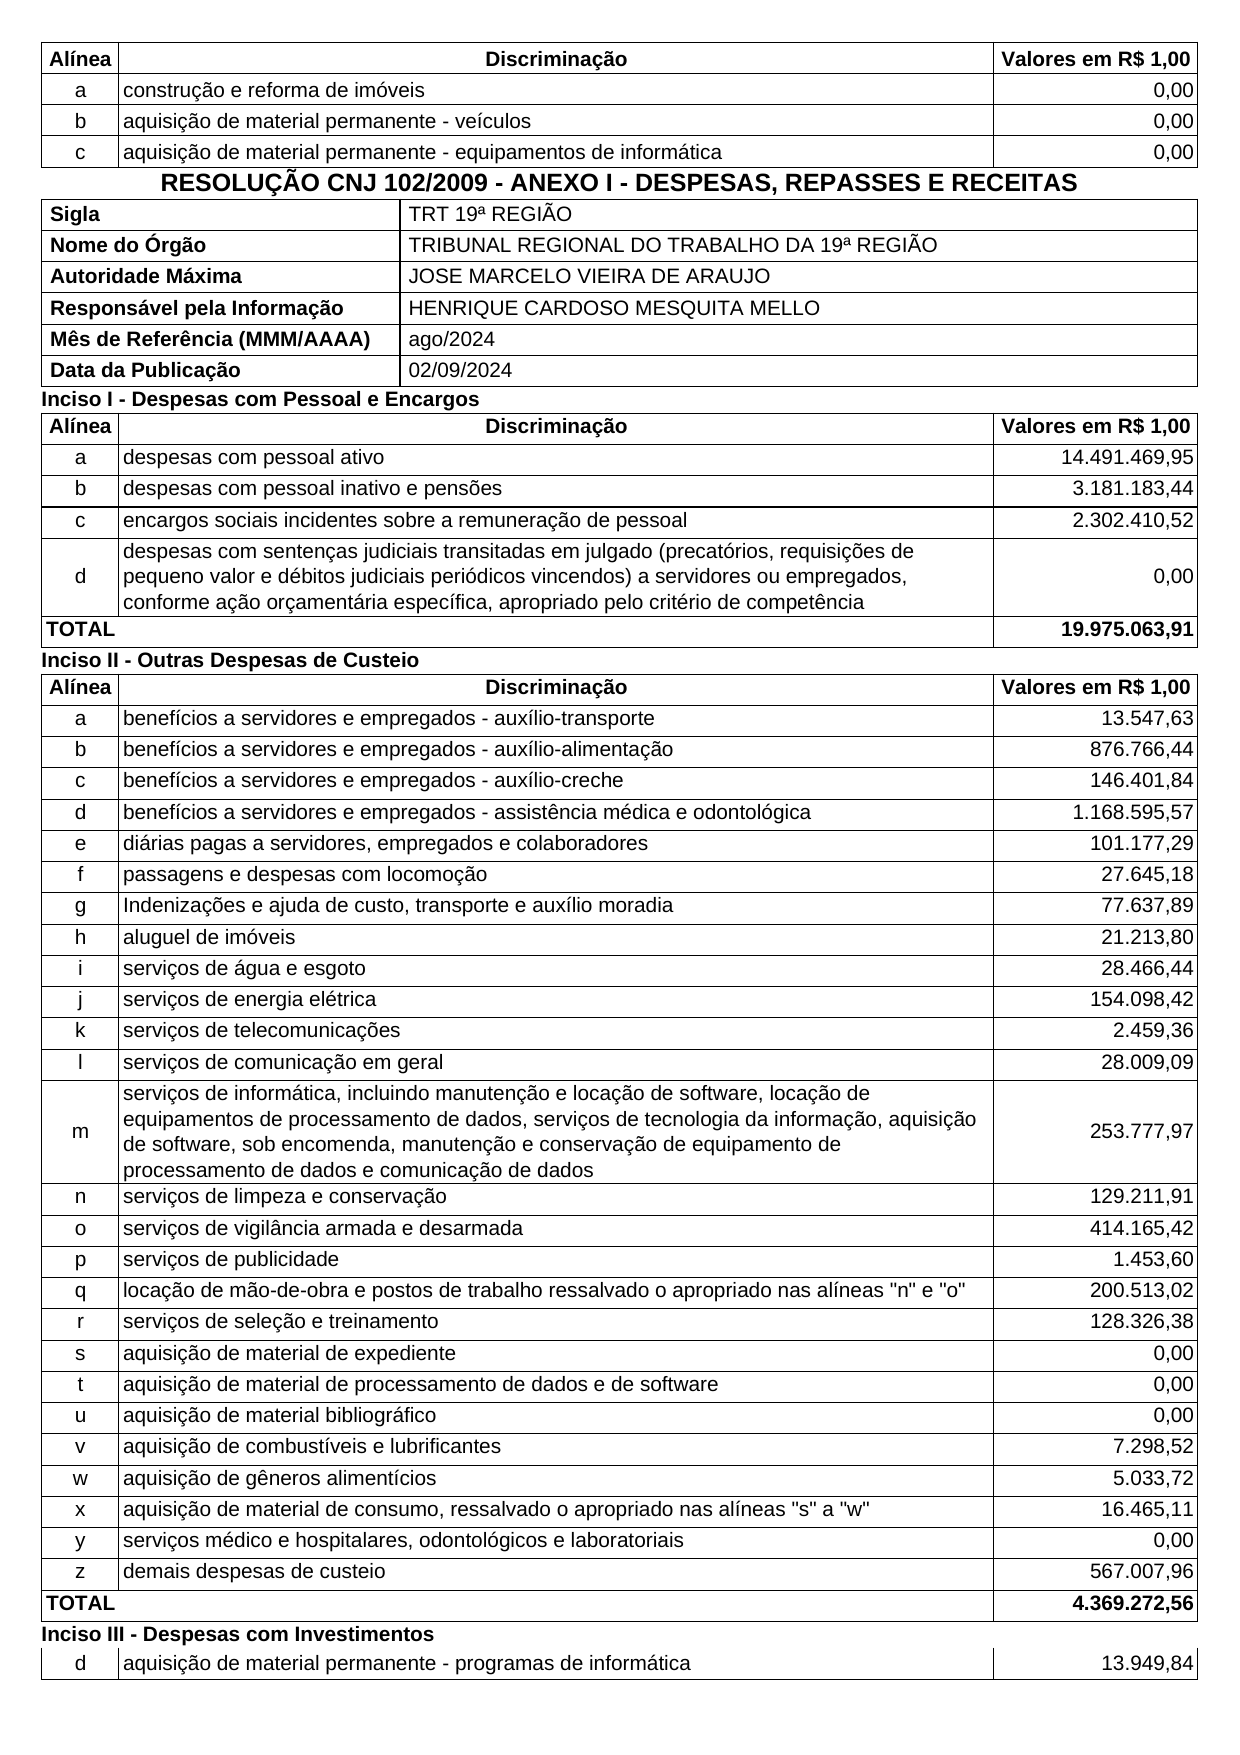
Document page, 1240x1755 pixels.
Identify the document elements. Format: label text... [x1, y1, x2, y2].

table_cell 1.168.595,57 [994, 800, 1197, 830]
table_cell 0,00 [994, 74, 1197, 104]
table_cell aquisição de gêneros alimentícios [119, 1466, 993, 1496]
table_cell 876.766,44 [994, 737, 1197, 767]
table_cell serviços médico e hospitalares, odontológicos e laboratoriais [119, 1528, 993, 1558]
table_cell x [42, 1497, 118, 1527]
table_cell c [42, 508, 118, 538]
table_cell n [42, 1184, 118, 1214]
table_header Discriminação [119, 675, 993, 705]
table_cell 129.211,91 [994, 1184, 1197, 1214]
table_cell Indenizações e ajuda de custo, transporte e auxílio moradia [119, 893, 993, 923]
table_cell 0,00 [994, 1341, 1197, 1371]
table_cell b [42, 476, 118, 506]
table_cell 7.298,52 [994, 1434, 1197, 1464]
table_cell serviços de publicidade [119, 1247, 993, 1277]
table_cell 2.459,36 [994, 1018, 1197, 1048]
table_cell Data da Publicação [42, 356, 399, 386]
table_header TRT 19ª REGIÃO [401, 200, 1197, 230]
table_cell benefícios a servidores e empregados - auxílio-creche [119, 768, 993, 798]
table_cell r [42, 1309, 118, 1339]
table_cell diárias pagas a servidores, empregados e colaboradores [119, 831, 993, 861]
table_cell Responsável pela Informação [42, 293, 399, 323]
table_cell z [42, 1559, 118, 1589]
table_cell serviços de energia elétrica [119, 987, 993, 1017]
table_cell 146.401,84 [994, 768, 1197, 798]
table_cell u [42, 1403, 118, 1433]
table_cell serviços de telecomunicações [119, 1018, 993, 1048]
table_cell 28.466,44 [994, 956, 1197, 986]
table_cell w [42, 1466, 118, 1496]
table_cell serviços de vigilância armada e desarmada [119, 1216, 993, 1246]
table_cell ago/2024 [401, 325, 1197, 355]
table_cell 567.007,96 [994, 1559, 1197, 1589]
table_header Valores em R$ 1,00 [994, 414, 1197, 444]
table_cell 4.369.272,56 [994, 1591, 1197, 1621]
table_cell 0,00 [994, 1372, 1197, 1402]
table_cell 21.213,80 [994, 925, 1197, 955]
table_cell 14.491.469,95 [994, 445, 1197, 475]
table_cell 0,00 [994, 136, 1197, 167]
table_cell 2.302.410,52 [994, 508, 1197, 538]
table_cell a [42, 445, 118, 475]
table_cell t [42, 1372, 118, 1402]
table_cell locação de mão-de-obra e postos de trabalho ressalvado o apropriado nas alíneas "n" e "o" [119, 1278, 993, 1308]
table_cell 13.547,63 [994, 706, 1197, 736]
table_header Alínea [42, 675, 118, 705]
table_cell b [42, 105, 118, 135]
table_cell TRIBUNAL REGIONAL DO TRABALHO DA 19ª REGIÃO [401, 231, 1197, 261]
text Inciso III - Despesas com Investimentos [41, 1622, 1078, 1646]
table_cell m [42, 1081, 118, 1183]
text Inciso I - Despesas com Pessoal e Encargos [41, 387, 1078, 411]
table_cell 02/09/2024 [401, 356, 1197, 386]
table_cell TOTAL [42, 617, 993, 647]
table_cell k [42, 1018, 118, 1048]
table_header Discriminação [119, 43, 993, 73]
table_cell 3.181.183,44 [994, 476, 1197, 506]
table_cell p [42, 1247, 118, 1277]
table_cell g [42, 893, 118, 923]
table_cell q [42, 1278, 118, 1308]
table_cell aquisição de material de processamento de dados e de software [119, 1372, 993, 1402]
table_cell aquisição de material permanente - veículos [119, 105, 993, 135]
table_cell 128.326,38 [994, 1309, 1197, 1339]
table_cell c [42, 136, 118, 167]
table_cell Nome do Órgão [42, 231, 399, 261]
table_cell aquisição de material de expediente [119, 1341, 993, 1371]
table_cell h [42, 925, 118, 955]
table_cell serviços de água e esgoto [119, 956, 993, 986]
table_header 13.949,84 [994, 1648, 1197, 1679]
table_cell benefícios a servidores e empregados - assistência médica e odontológica [119, 800, 993, 830]
table_cell Autoridade Máxima [42, 262, 399, 292]
table_cell l [42, 1050, 118, 1080]
table_cell a [42, 74, 118, 104]
table_cell aquisição de material de consumo, ressalvado o apropriado nas alíneas "s" a "w" [119, 1497, 993, 1527]
table_cell serviços de seleção e treinamento [119, 1309, 993, 1339]
table_cell e [42, 831, 118, 861]
table_cell encargos sociais incidentes sobre a remuneração de pessoal [119, 508, 993, 538]
table_header d [42, 1648, 118, 1679]
table_cell serviços de comunicação em geral [119, 1050, 993, 1080]
text RESOLUÇÃO CNJ 102/2009 - ANEXO I - DESPESAS, REPASSES E RECEITAS [42, 168, 1078, 196]
table_cell 77.637,89 [994, 893, 1197, 923]
table_cell o [42, 1216, 118, 1246]
table_cell despesas com pessoal ativo [119, 445, 993, 475]
table_cell j [42, 987, 118, 1017]
table_cell 200.513,02 [994, 1278, 1197, 1308]
table_cell 101.177,29 [994, 831, 1197, 861]
table_cell HENRIQUE CARDOSO MESQUITA MELLO [401, 293, 1197, 323]
table_cell 154.098,42 [994, 987, 1197, 1017]
table_header aquisição de material permanente - programas de informática [119, 1648, 993, 1679]
table_cell JOSE MARCELO VIEIRA DE ARAUJO [401, 262, 1197, 292]
table_cell benefícios a servidores e empregados - auxílio-transporte [119, 706, 993, 736]
table_header Valores em R$ 1,00 [994, 675, 1197, 705]
table_cell demais despesas de custeio [119, 1559, 993, 1589]
table_cell y [42, 1528, 118, 1558]
table_cell 27.645,18 [994, 862, 1197, 892]
text Inciso II - Outras Despesas de Custeio [41, 648, 1078, 672]
table_cell 253.777,97 [994, 1081, 1197, 1183]
table_cell 414.165,42 [994, 1216, 1197, 1246]
table_cell f [42, 862, 118, 892]
table_header Valores em R$ 1,00 [994, 43, 1197, 73]
table_cell 1.453,60 [994, 1247, 1197, 1277]
table_cell c [42, 768, 118, 798]
table_cell d [42, 800, 118, 830]
table_cell benefícios a servidores e empregados - auxílio-alimentação [119, 737, 993, 767]
table_header Alínea [42, 43, 118, 73]
table_header Sigla [42, 200, 399, 230]
table_cell construção e reforma de imóveis [119, 74, 993, 104]
table_header Discriminação [119, 414, 993, 444]
table_cell despesas com pessoal inativo e pensões [119, 476, 993, 506]
table_cell despesas com sentenças judiciais transitadas em julgado (precatórios, requisições de pequeno valor e débitos judiciais periódicos vincendos) a servidores ou empregados, conforme ação orçamentária específica, apropriado pelo critério de competência [119, 539, 993, 616]
table_cell s [42, 1341, 118, 1371]
table_cell 0,00 [994, 1528, 1197, 1558]
table_cell TOTAL [42, 1591, 993, 1621]
table_cell i [42, 956, 118, 986]
table_cell 0,00 [994, 105, 1197, 135]
table_cell 0,00 [994, 1403, 1197, 1433]
table_cell serviços de informática, incluindo manutenção e locação de software, locação de equipamentos de processamento de dados, serviços de tecnologia da informação, aquisição de software, sob encomenda, manutenção e conservação de equipamento de processamento de dados e comunicação de dados [119, 1081, 993, 1183]
table_cell aluguel de imóveis [119, 925, 993, 955]
table_cell v [42, 1434, 118, 1464]
table_cell 5.033,72 [994, 1466, 1197, 1496]
table_cell passagens e despesas com locomoção [119, 862, 993, 892]
table_cell aquisição de material permanente - equipamentos de informática [119, 136, 993, 167]
table_cell 0,00 [994, 539, 1197, 616]
table_cell 28.009,09 [994, 1050, 1197, 1080]
table_cell serviços de limpeza e conservação [119, 1184, 993, 1214]
table_cell b [42, 737, 118, 767]
table_cell d [42, 539, 118, 616]
table_cell a [42, 706, 118, 736]
table_cell aquisição de material bibliográfico [119, 1403, 993, 1433]
table_header Alínea [42, 414, 118, 444]
table_cell 16.465,11 [994, 1497, 1197, 1527]
table_cell aquisição de combustíveis e lubrificantes [119, 1434, 993, 1464]
table_cell 19.975.063,91 [994, 617, 1197, 647]
table_cell Mês de Referência (MMM/AAAA) [42, 325, 399, 355]
